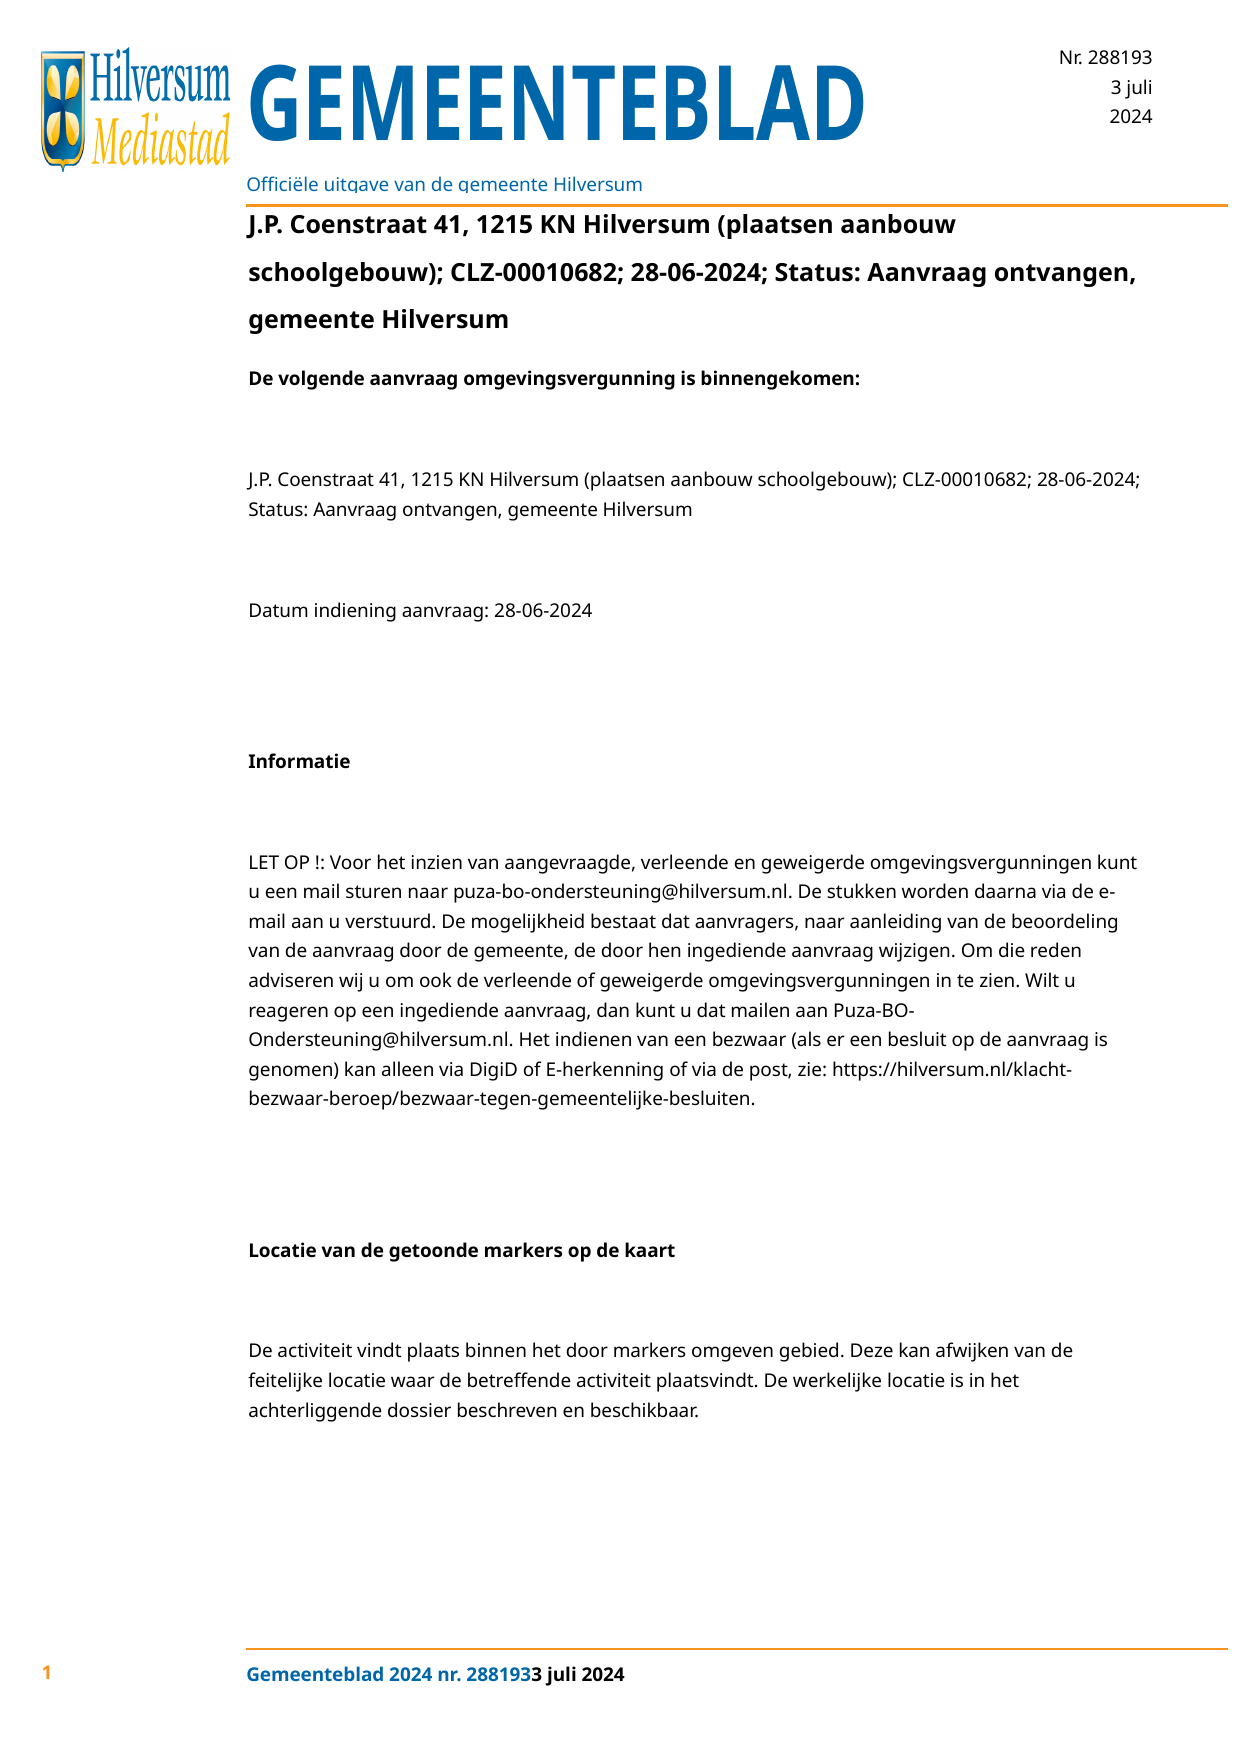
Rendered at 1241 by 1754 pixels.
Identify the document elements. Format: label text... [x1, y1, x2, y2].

text LET OP !: Voor het inzien van aangevraagde, verleende en geweigerde omgevingsvergunningen kunt u een mail sturen naar puza-bo-ondersteuning@hilversum.nl. De stukken worden daarna via de e-mail aan u verstuurd. De mogelijkheid bestaat dat aanvragers, naar aanleiding van de beoordeling van de aanvraag door de gemeente, de door hen ingediende aanvraag wijzigen. Om die reden adviseren wij u om ook de verleende of geweigerde omgevingsvergunningen in te zien. Wilt u reageren op een ingediende aanvraag, dan kunt u dat mailen aan Puza-BO-Ondersteuning@hilversum.nl. Het indienen van een bezwaar (als er een besluit op de aanvraag is genomen) kan alleen via DigiD of E-herkenning of via de post, zie: https://hilversum.nl/klacht-bezwaar-beroep/bezwaar-tegen-gemeentelijke-besluiten. [248, 849, 1152, 1111]
text De volgende aanvraag omgevingsvergunning is binnengekomen: [248, 366, 1152, 391]
text De activiteit vindt plaats binnen het door markers omgeven gebied. Deze kan afwijken van de feitelijke locatie waar de betreffende activiteit plaatsvindt. De werkelijke locatie is in het achterliggende dossier beschreven en beschikbaar. [248, 1338, 1152, 1422]
text J.P. Coenstraat 41, 1215 KN Hilversum (plaatsen aanbouw schoolgebouw); CLZ-00010682; 28-06-2024; Status: Aanvraag ontvangen, gemeente Hilversum [248, 207, 1152, 336]
text Informatie [248, 748, 1152, 774]
text J.P. Coenstraat 41, 1215 KN Hilversum (plaatsen aanbouw schoolgebouw); CLZ-00010682; 28-06-2024; Status: Aanvraag ontvangen, gemeente Hilversum [248, 466, 1152, 522]
picture [41, 47, 231, 172]
text Locatie van de getoonde markers op de kaart [248, 1237, 1152, 1262]
text Datum indiening aanvraag: 28-06-2024 [248, 597, 1152, 622]
